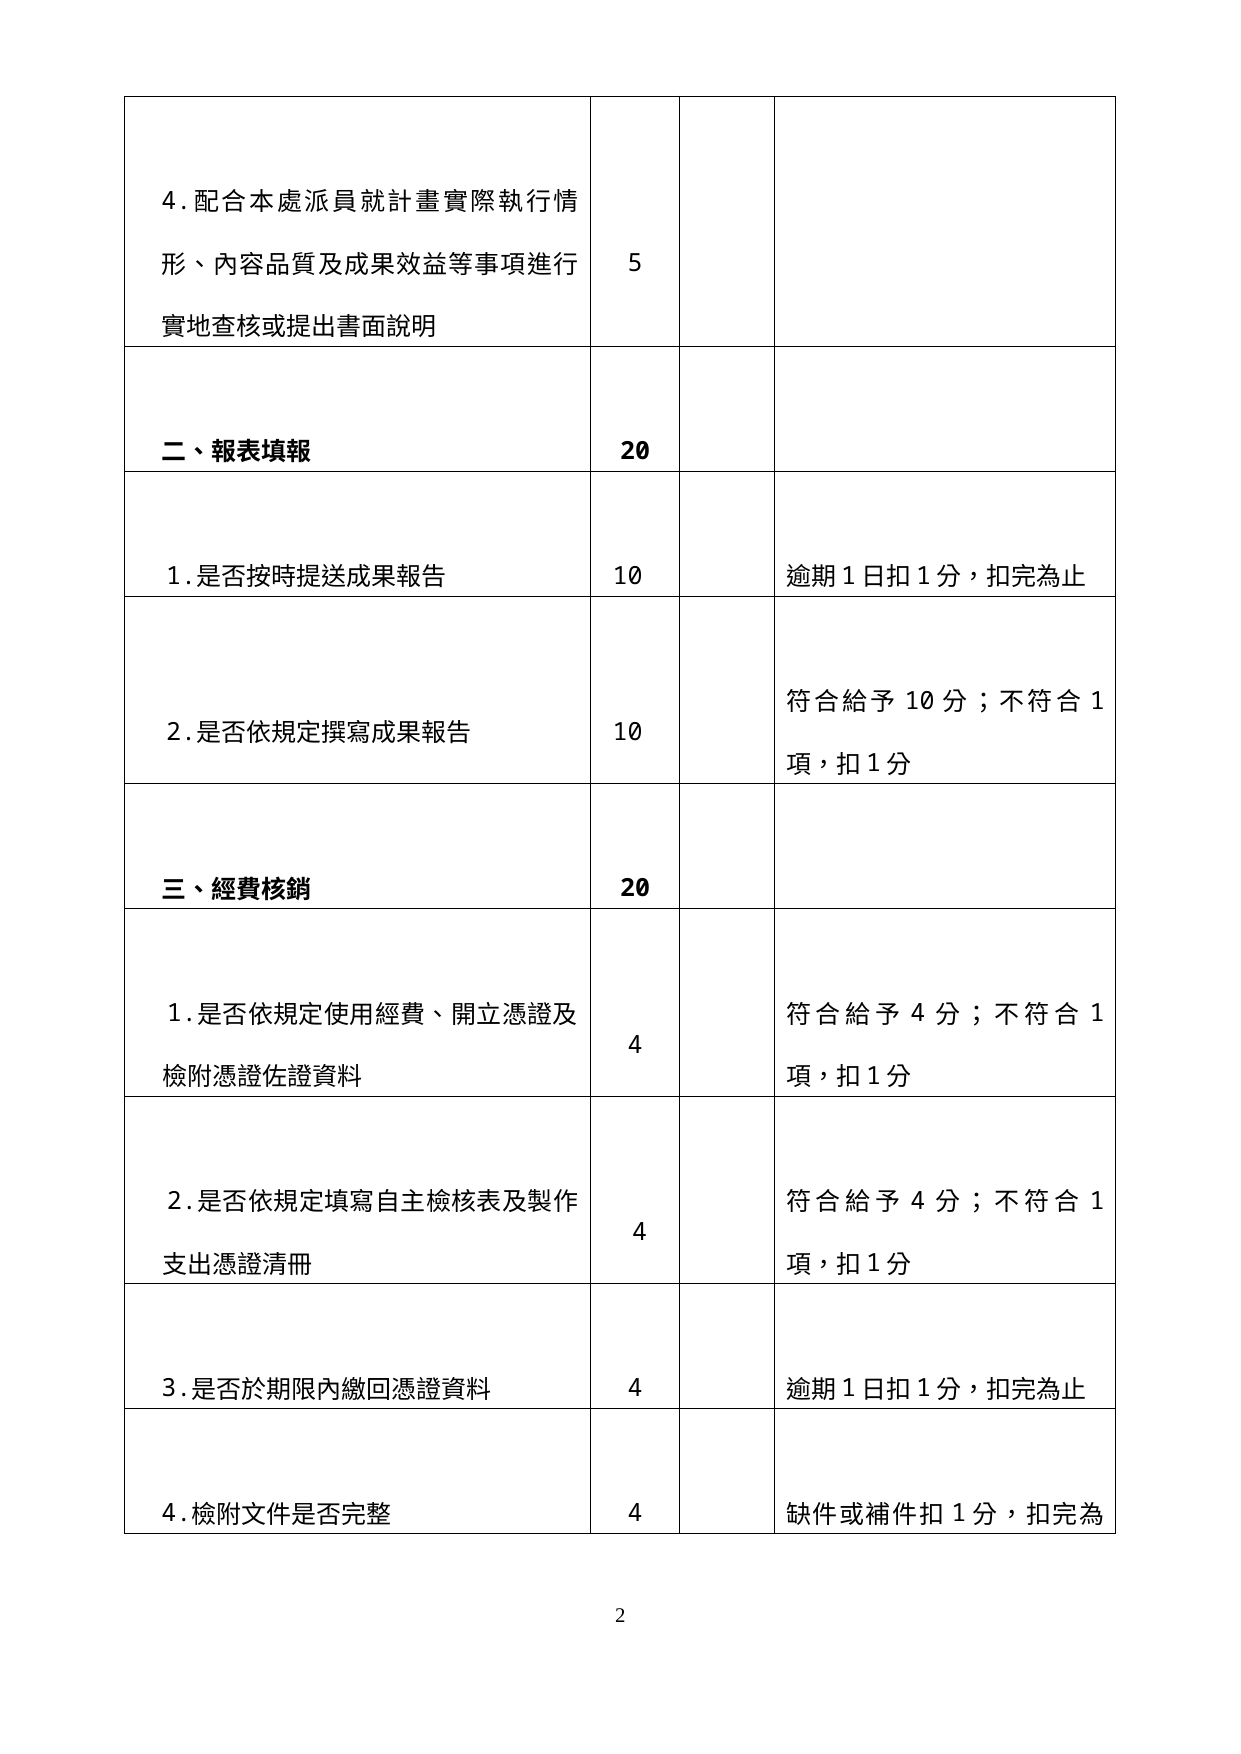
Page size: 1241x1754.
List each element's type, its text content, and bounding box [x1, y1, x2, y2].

table_cell 20 [591, 784, 679, 908]
table_cell [775, 784, 1115, 908]
table_cell 4.配合本處派員就計畫實際執行情形、內容品質及成果效益等事項進行實地查核或提出書面說明 [125, 97, 590, 346]
table_cell 三、經費核銷 [125, 784, 590, 908]
table_cell [680, 1284, 774, 1408]
table_cell [680, 597, 774, 783]
table_cell [775, 347, 1115, 471]
table_cell 4 [591, 1284, 679, 1408]
table_cell 5 [591, 97, 679, 346]
table_cell [775, 97, 1115, 346]
table_cell 10 [591, 472, 679, 596]
table_cell 3.是否於期限內繳回憑證資料 [125, 1284, 590, 1408]
table_cell 4 [591, 1097, 679, 1283]
table_cell 缺件或補件扣1分，扣完為 [775, 1409, 1115, 1533]
table_cell 符合給予4分；不符合1項，扣1分 [775, 1097, 1115, 1283]
table_cell 逾期1日扣1分，扣完為止 [775, 1284, 1115, 1408]
table_cell 符合給予4分；不符合1項，扣1分 [775, 909, 1115, 1096]
table_cell 4 [591, 909, 679, 1096]
table_cell 二、報表填報 [125, 347, 590, 471]
table_cell 2.是否依規定填寫自主檢核表及製作支出憑證清冊 [125, 1097, 590, 1283]
table_cell [680, 909, 774, 1096]
table_cell 1.是否按時提送成果報告 [125, 472, 590, 596]
table_cell [680, 784, 774, 908]
table_cell 符合給予10分；不符合1項，扣1分 [775, 597, 1115, 783]
table_cell [680, 97, 774, 346]
table_cell 20 [591, 347, 679, 471]
table_cell 10 [591, 597, 679, 783]
table_cell [680, 1097, 774, 1283]
table_cell 1.是否依規定使用經費、開立憑證及檢附憑證佐證資料 [125, 909, 590, 1096]
table_cell [680, 1409, 774, 1533]
table_cell 2.是否依規定撰寫成果報告 [125, 597, 590, 783]
table_cell 4 [591, 1409, 679, 1533]
table_cell 逾期1日扣1分，扣完為止 [775, 472, 1115, 596]
table_cell [680, 472, 774, 596]
table_cell 4.檢附文件是否完整 [125, 1409, 590, 1533]
table_cell [680, 347, 774, 471]
